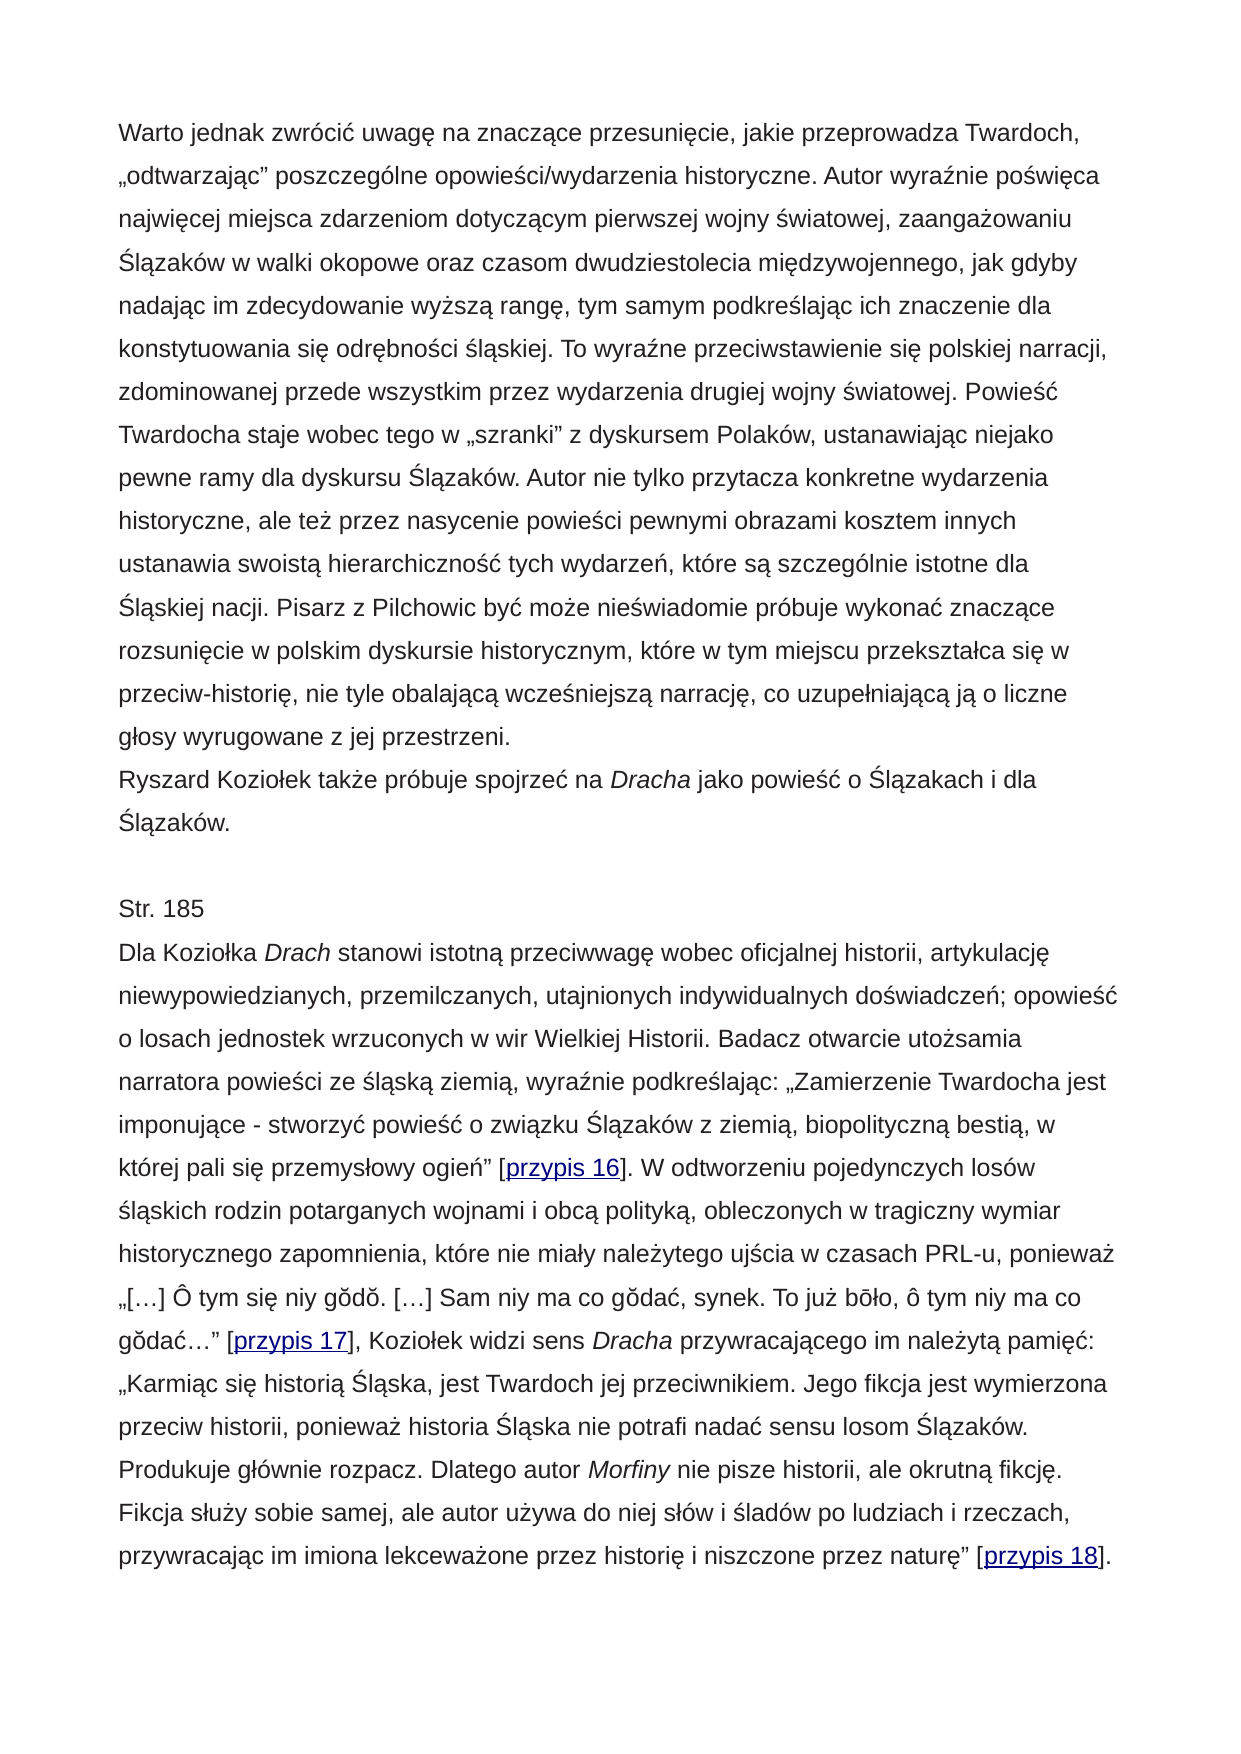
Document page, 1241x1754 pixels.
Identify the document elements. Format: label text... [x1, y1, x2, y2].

text Str. 185 [118, 894, 1122, 923]
text Warto jednak zwrócić uwagę na znaczące przesunięcie, jakie przeprowadza Twardoch, „odtwarzając” poszczególne opowieści/wydarzenia historyczne. Autor wyraźnie poświęca najwięcej miejsca zdarzeniom dotyczącym pierwszej wojny światowej, zaangażowaniu Ślązaków w walki okopowe oraz czasom dwudziestolecia międzywojennego, jak gdyby nadając im zdecydowanie wyższą rangę, tym samym podkreślając ich znaczenie dla konstytuowania się odrębności śląskiej. To wyraźne przeciwstawienie się polskiej narracji, zdominowanej przede wszystkim przez wydarzenia drugiej wojny światowej. Powieść Twardocha staje wobec tego w „szranki” z dyskursem Polaków, ustanawiając niejako pewne ramy dla dyskursu Ślązaków. Autor nie tylko przytacza konkretne wydarzenia historyczne, ale też przez nasycenie powieści pewnymi obrazami kosztem innych ustanawia swoistą hierarchiczność tych wydarzeń, które są szczególnie istotne dla Śląskiej nacji. Pisarz z Pilchowic być może nieświadomie próbuje wykonać znaczące rozsunięcie w polskim dyskursie historycznym, które w tym miejscu przekształca się w przeciw-historię, nie tyle obalającą wcześniejszą narrację, co uzupełniającą ją o liczne głosy wyrugowane z jej przestrzeni. [118, 118, 1122, 751]
text Dla Koziołka Drach stanowi istotną przeciwwagę wobec oficjalnej historii, artykulację niewypowiedzianych, przemilczanych, utajnionych indywidualnych doświadczeń; opowieść o losach jednostek wrzuconych w wir Wielkiej Historii. Badacz otwarcie utożsamia narratora powieści ze śląską ziemią, wyraźnie podkreślając: „Zamierzenie Twardocha jest imponujące - stworzyć powieść o związku Ślązaków z ziemią, biopolityczną bestią, w której pali się przemysłowy ogień” [przypis 16]. W odtworzeniu pojedynczych losów śląskich rodzin potarganych wojnami i obcą polityką, obleczonych w tragiczny wymiar historycznego zapomnienia, które nie miały należytego ujścia w czasach PRL-u, ponieważ „[…] Ô tym się niy gŏdŏ. […] Sam niy ma co gŏdać, synek. To już bōło, ô tym niy ma co gŏdać…” [przypis 17], Koziołek widzi sens Dracha przywracającego im należytą pamięć: „Karmiąc się historią Śląska, jest Twardoch jej przeciwnikiem. Jego fikcja jest wymierzona przeciw historii, ponieważ historia Śląska nie potrafi nadać sensu losom Ślązaków. Produkuje głównie rozpacz. Dlatego autor Morfiny nie pisze historii, ale okrutną fikcję. Fikcja służy sobie samej, ale autor używa do niej słów i śladów po ludziach i rzeczach, przywracając im imiona lekceważone przez historię i niszczone przez naturę” [przypis 18]. [118, 937, 1122, 1570]
text Ryszard Koziołek także próbuje spojrzeć na Dracha jako powieść o Ślązakach i dla Ślązaków. [118, 765, 1122, 837]
